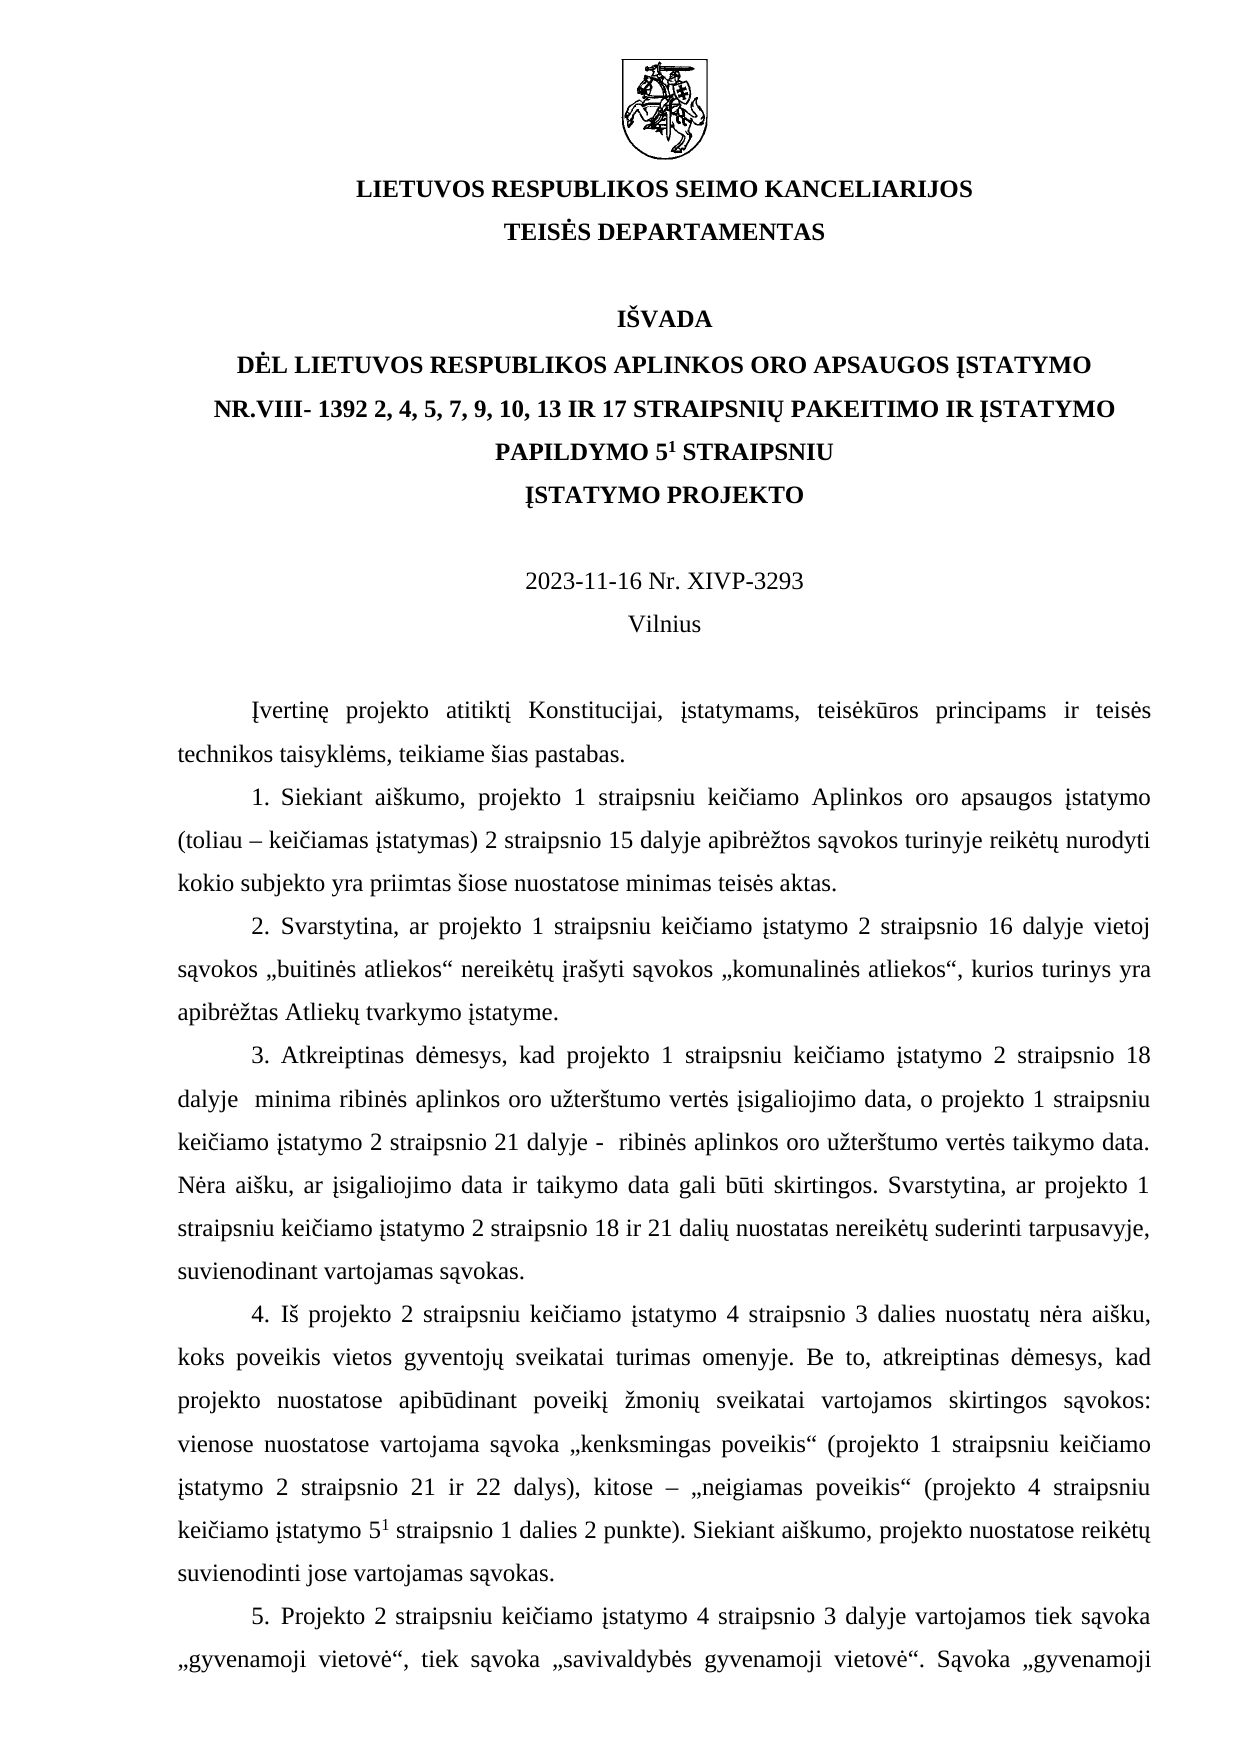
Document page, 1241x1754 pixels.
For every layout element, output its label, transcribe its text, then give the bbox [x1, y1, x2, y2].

list Iš projekto 2 straipsniu keičiamo įstatymo 4 straipsnio 3 dalies nuostatų nėra aišku, koks poveikis vietos gyventojų sveikatai turimas omenyje. Be to, atkreiptinas dėmesys, kad projekto nuostatose apibūdinant poveikį žmonių sveikatai vartojamos skirtingos sąvokos: vienose nuostatose vartojama sąvoka „kenksmingas poveikis“ (projekto 1 straipsniu keičiamo įstatymo 2 straipsnio 21 ir 22 dalys), kitose – „neigiamas poveikis“ (projekto 4 straipsniu keičiamo įstatymo 51 straipsnio 1 dalies 2 punkte). Siekiant aiškumo, projekto nuostatose reikėtų suvienodinti jose vartojamas sąvokas. [177, 1299, 1152, 1587]
text Įvertinę projekto atitiktį Konstitucijai, įstatymams, teisėkūros principams ir teisės technikos taisyklėms, teikiame šias pastabas. [177, 696, 1152, 767]
text IŠVADA [177, 304, 1152, 332]
list Siekiant aiškumo, projekto 1 straipsniu keičiamo Aplinkos oro apsaugos įstatymo (toliau – keičiamas įstatymas) 2 straipsnio 15 dalyje apibrėžtos sąvokos turinyje reikėtų nurodyti kokio subjekto yra priimtas šiose nuostatose minimas teisės aktas. [177, 782, 1152, 897]
subtitle TEISĖS DEPARTAMENTAS [177, 217, 1152, 246]
text DĖL LIETUVOS RESPUBLIKOS APLINKOS ORO APSAUGOS ĮSTATYMO NR.VIII- 1392 2, 4, 5, 7, 9, 10, 13 IR 17 STRAIPSNIŲ PAKEITIMO IR ĮSTATYMO PAPILDYMO 51 STRAIPSNIU [177, 351, 1152, 466]
list Svarstytina, ar projekto 1 straipsniu keičiamo įstatymo 2 straipsnio 16 dalyje vietoj sąvokos „buitinės atliekos“ nereikėtų įrašyti sąvokos „komunalinės atliekos“, kurios turinys yra apibrėžtas Atliekų tvarkymo įstatyme. [177, 911, 1152, 1026]
text 2023-11-16 Nr. XIVP-3293 [177, 566, 1152, 595]
list Atkreiptinas dėmesys, kad projekto 1 straipsniu keičiamo įstatymo 2 straipsnio 18 dalyje minima ribinės aplinkos oro užterštumo vertės įsigaliojimo data, o projekto 1 straipsniu keičiamo įstatymo 2 straipsnio 21 dalyje - ribinės aplinkos oro užterštumo vertės taikymo data. Nėra aišku, ar įsigaliojimo data ir taikymo data gali būti skirtingos. Svarstytina, ar projekto 1 straipsniu keičiamo įstatymo 2 straipsnio 18 ir 21 dalių nuostatas nereikėtų suderinti tarpusavyje, suvienodinant vartojamas sąvokas. [177, 1041, 1152, 1285]
text LIETUVOS RESPUBLIKOS SEIMO KANCELIARIJOS [177, 174, 1152, 203]
list Projekto 2 straipsniu keičiamo įstatymo 4 straipsnio 3 dalyje vartojamos tiek sąvoka „gyvenamoji vietovė“, tiek sąvoka „savivaldybės gyvenamoji vietovė“. Sąvoka „gyvenamoji [177, 1601, 1152, 1673]
text Vilnius [177, 609, 1152, 638]
text ĮSTATYMO PROJEKTO [177, 480, 1152, 509]
